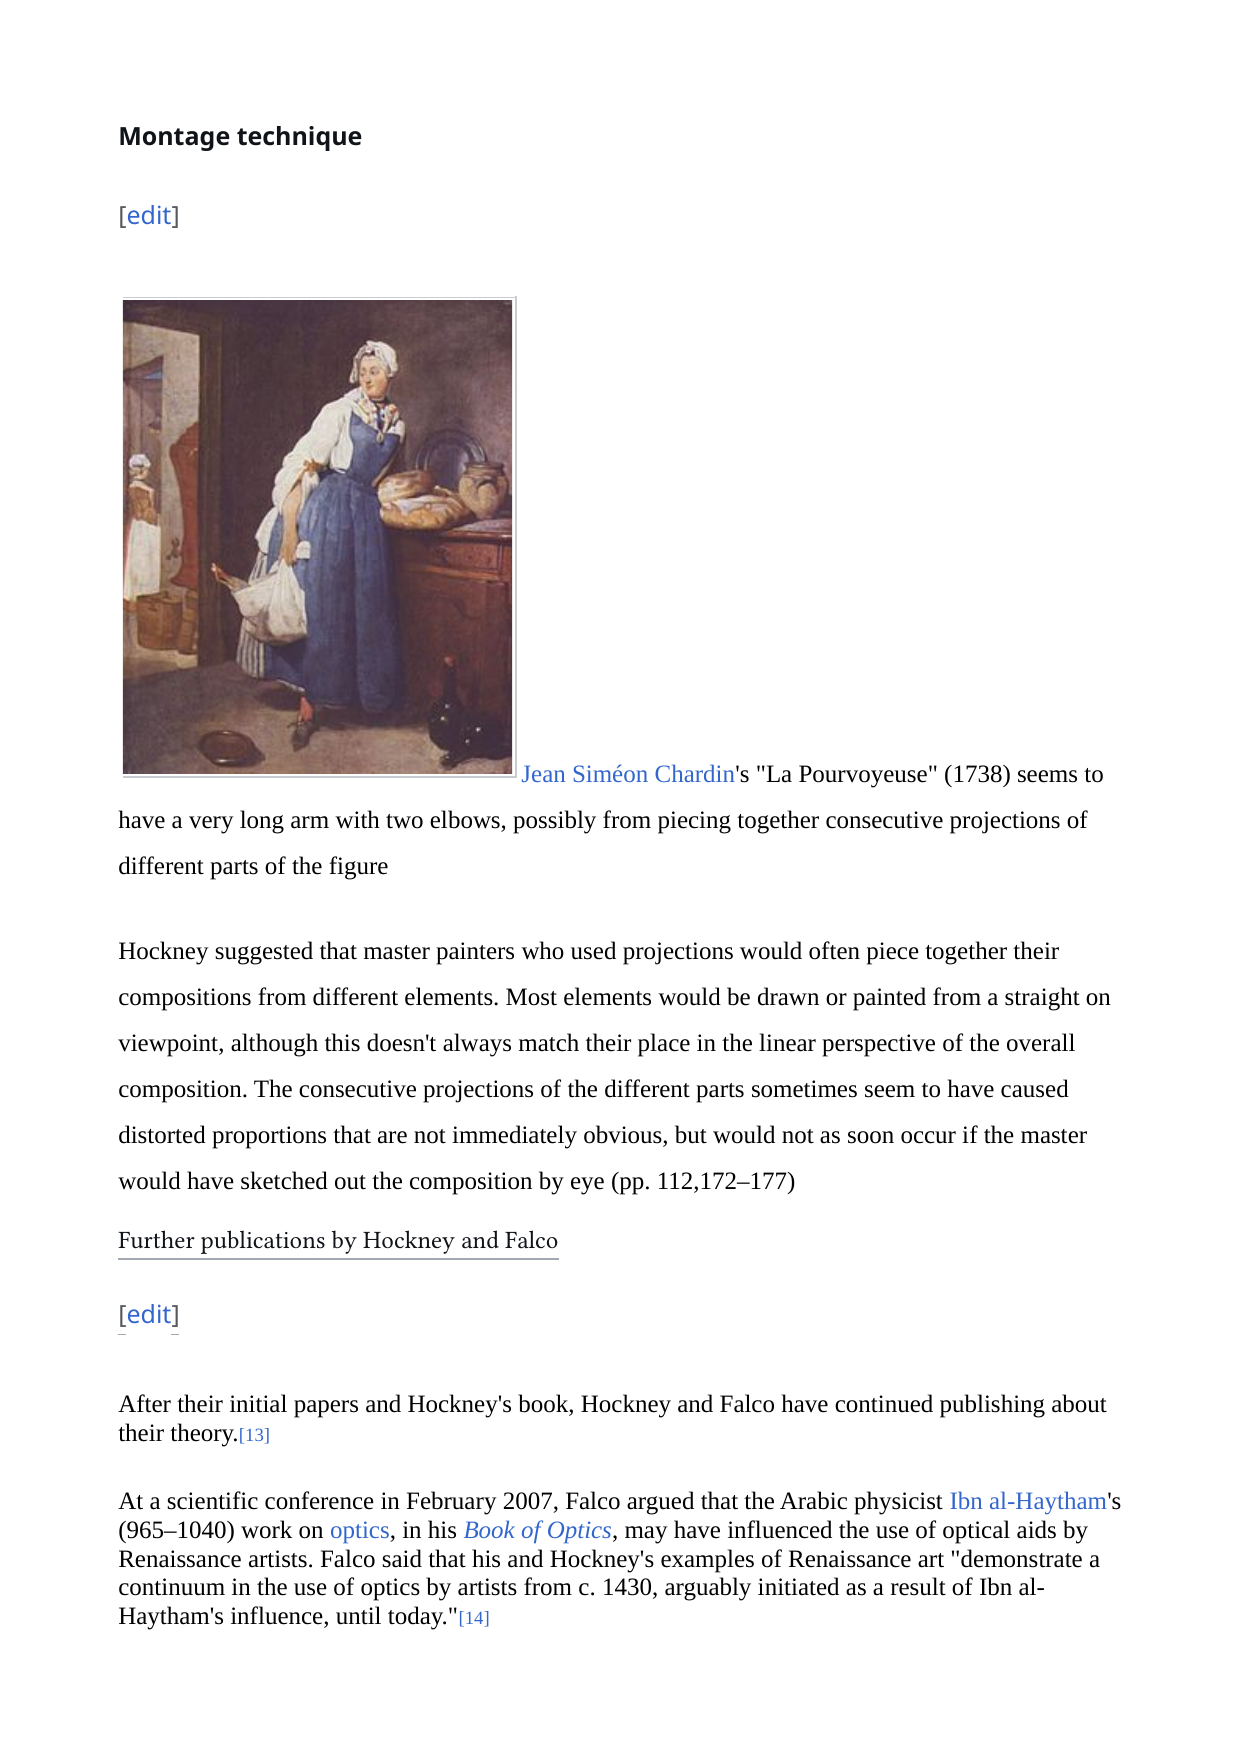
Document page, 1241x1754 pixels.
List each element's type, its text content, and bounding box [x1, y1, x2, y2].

subtitle Further publications by Hockney and Falco [118, 1227, 1122, 1259]
picture [122, 300, 513, 774]
text Jean Siméon Chardin's "La Pourvoyeuse" (1738) seems to have a very long arm with two elbows, possibly from piecing together consecutive projections of different parts of the figure [118, 292, 1122, 879]
subtitle Montage technique [118, 118, 1122, 152]
text [edit] [118, 1297, 1122, 1335]
text At a scientific conference in February 2007, Falco argued that the Arabic physicist Ibn al-Haytham's (965–1040) work on optics, in his Book of Optics, may have influenced the use of optical aids by Renaissance artists. Falco said that his and Hockney's examples of Renaissance art "demonstrate a continuum in the use of optics by artists from c. 1430, arguably initiated as a result of Ibn al-Haytham's influence, until today."[14] [118, 1486, 1122, 1630]
text [edit] [118, 198, 1122, 232]
text After their initial papers and Hockney's book, Hockney and Falco have continued publishing about their theory.[13] [118, 1389, 1122, 1447]
text Hockney suggested that master painters who used projections would often piece together their compositions from different elements. Most elements would be drawn or painted from a straight on viewpoint, although this doesn't always match their place in the linear perspective of the overall composition. The consecutive projections of the different parts sometimes seem to have caused distorted proportions that are not immediately obvious, but would not as soon occur if the master would have sketched out the composition by eye (pp. 112,172–177) [118, 936, 1122, 1195]
